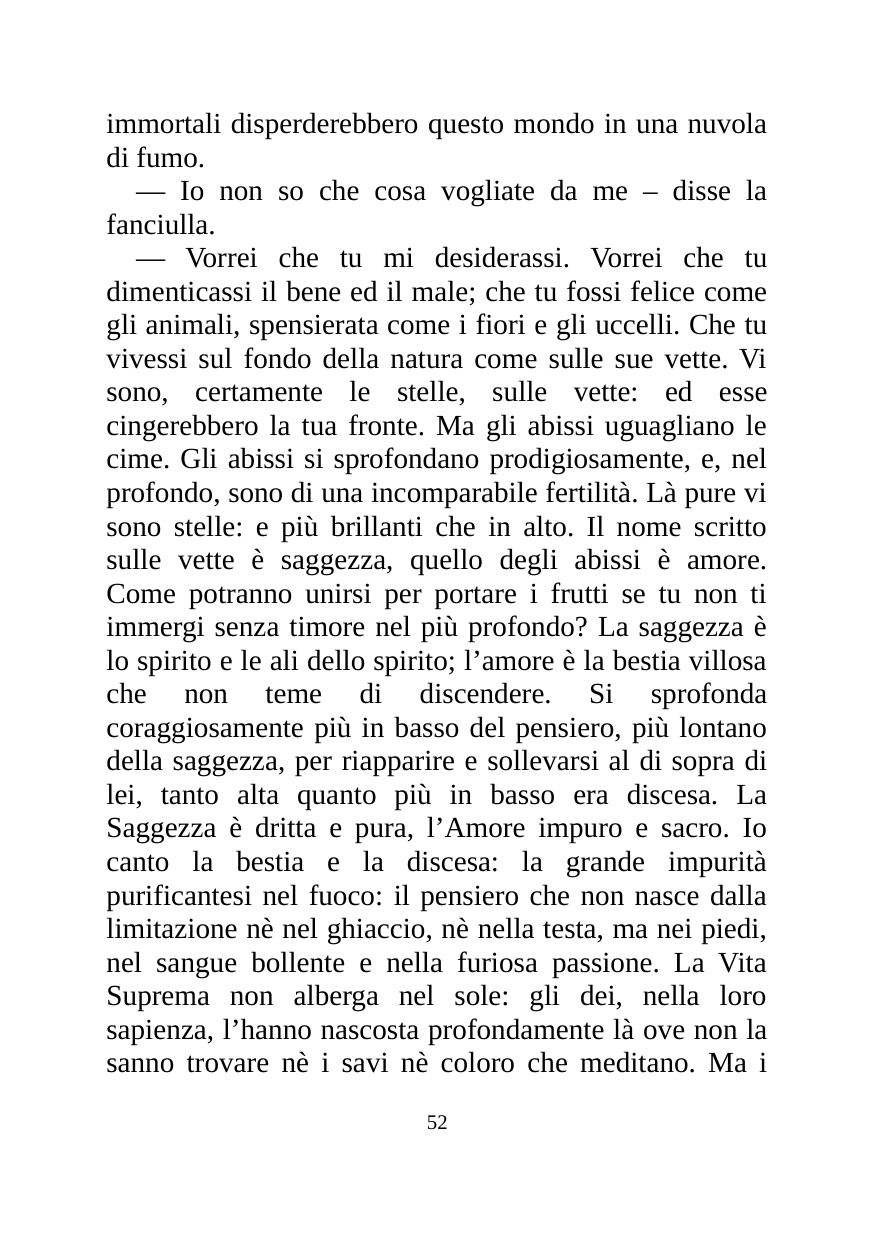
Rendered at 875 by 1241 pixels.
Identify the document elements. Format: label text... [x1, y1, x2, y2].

text — Io non so che cosa vogliate da me – disse la fanciulla. [106, 173, 768, 240]
text immortali disperderebbero questo mondo in una nuvola di fumo. [106, 106, 768, 173]
text — Vorrei che tu mi desiderassi. Vorrei che tu dimenticassi il bene ed il male; che tu fossi felice come gli animali, spensierata come i fiori e gli uccelli. Che tu vivessi sul fondo della natura come sulle sue vette. Vi sono, certamente le stelle, sulle vette: ed esse cingerebbero la tua fronte. Ma gli abissi uguagliano le cime. Gli abissi si sprofondano prodigiosamente, e, nel profondo, sono di una incomparabile fertilità. Là pure vi sono stelle: e più brillanti che in alto. Il nome scritto sulle vette è saggezza, quello degli abissi è amore. Come potranno unirsi per portare i frutti se tu non ti immergi senza timore nel più profondo? La saggezza è lo spirito e le ali dello spirito; l’amore è la bestia villosa che non teme di discendere. Si sprofonda coraggiosamente più in basso del pensiero, più lontano della saggezza, per riapparire e sollevarsi al di sopra di lei, tanto alta quanto più in basso era discesa. La Saggezza è dritta e pura, l’Amore impuro e sacro. Io canto la bestia e la discesa: la grande impurità purificantesi nel fuoco: il pensiero che non nasce dalla limitazione nè nel ghiaccio, nè nella testa, ma nei piedi, nel sangue bollente e nella furiosa passione. La Vita Suprema non alberga nel sole: gli dei, nella loro sapienza, l’hanno nascosta profondamente là ove non la sanno trovare nè i savi nè coloro che meditano. Ma i [106, 240, 768, 1079]
